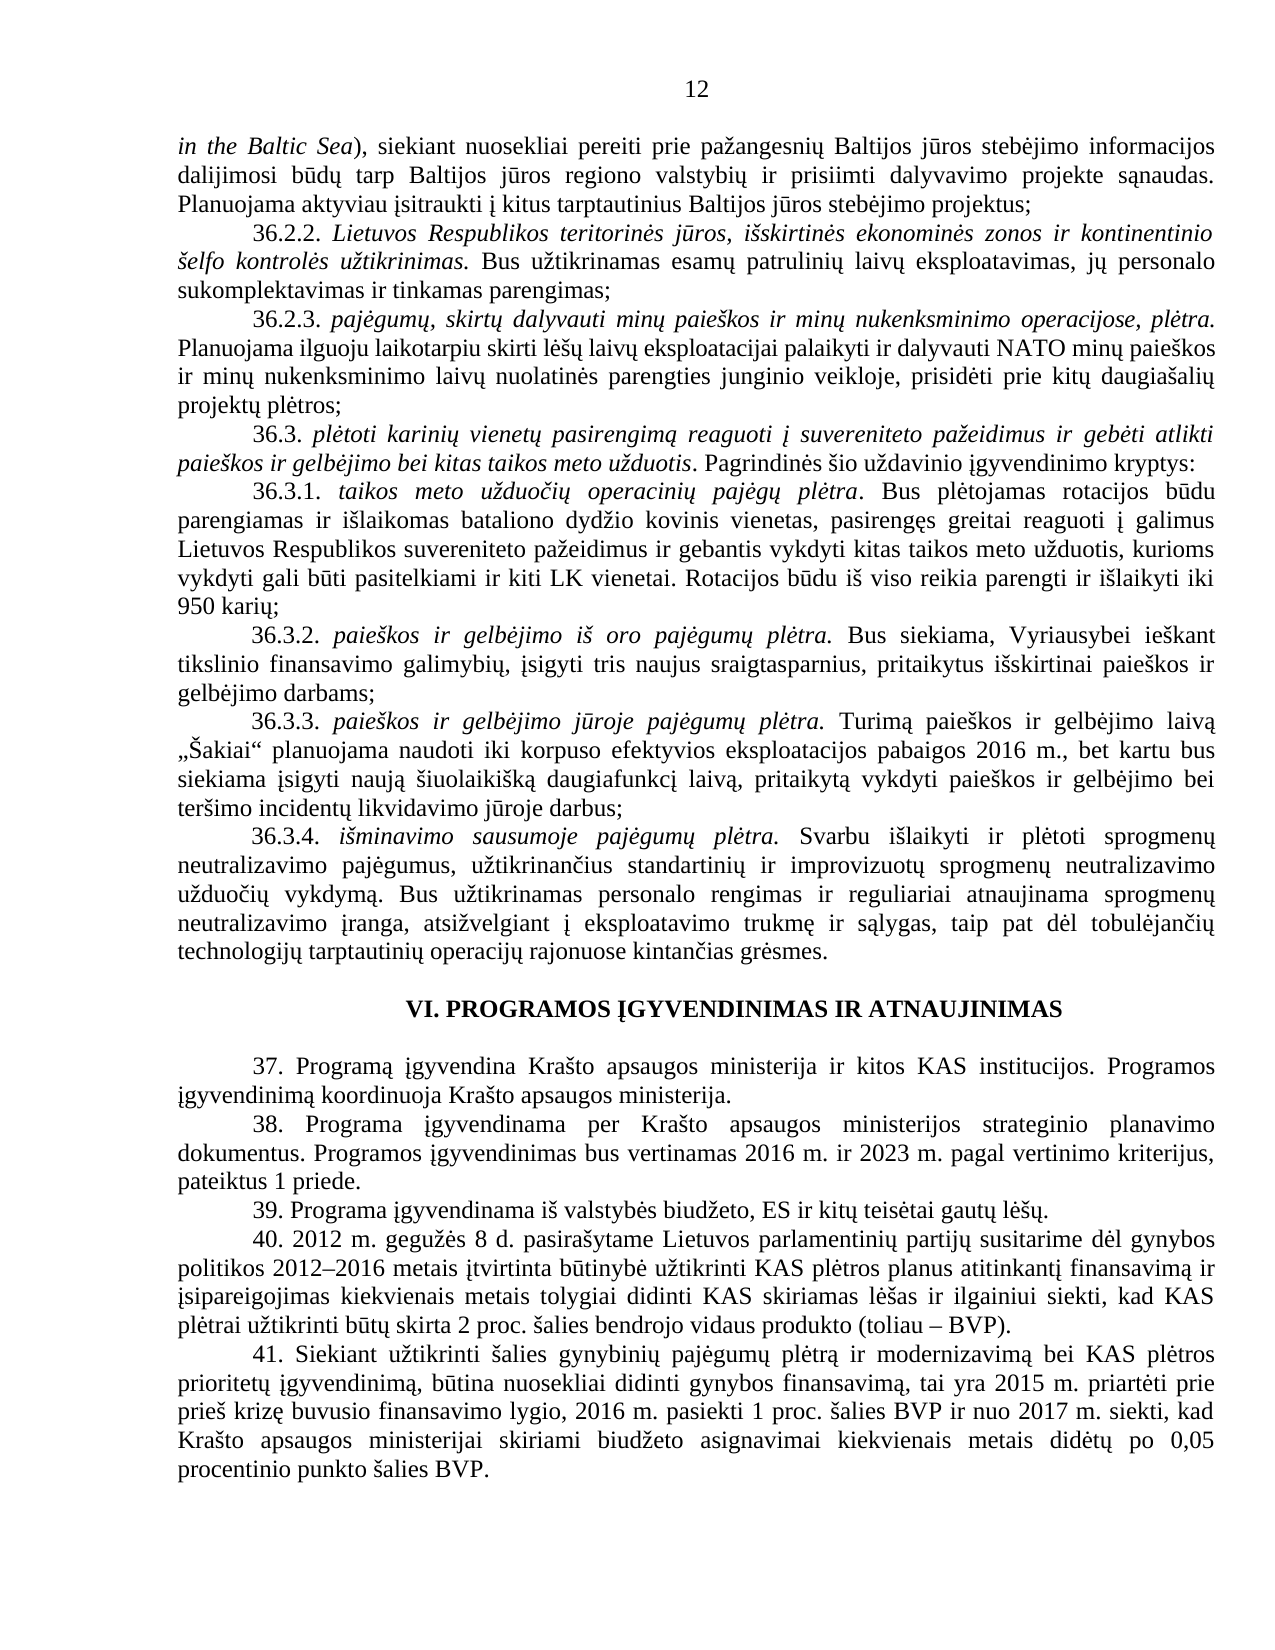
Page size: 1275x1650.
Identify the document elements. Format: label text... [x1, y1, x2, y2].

text 36.3.2. paieškos ir gelbėjimo iš oro pajėgumų plėtra. Bus siekiama, Vyriausybei ieškant tikslinio finansavimo galimybių, įsigyti tris naujus sraigtasparnius, pritaikytus išskirtinai paieškos ir gelbėjimo darbams; [177, 620, 1216, 706]
text 39. Programa įgyvendinama iš valstybės biudžeto, ES ir kitų teisėtai gautų lėšų. [252, 1195, 1216, 1224]
text 36.2.3. pajėgumų, skirtų dalyvauti minų paieškos ir minų nukenksminimo operacijose, plėtra. Planuojama ilguoju laikotarpiu skirti lėšų laivų eksploatacijai palaikyti ir dalyvauti NATO minų paieškos ir minų nukenksminimo laivų nuolatinės parengties junginio veikloje, prisidėti prie kitų daugiašalių projektų plėtros; [177, 304, 1216, 419]
text 37. Programą įgyvendina Krašto apsaugos ministerija ir kitos KAS institucijos. Programos įgyvendinimą koordinuoja Krašto apsaugos ministerija. [177, 1051, 1216, 1109]
text 41. Siekiant užtikrinti šalies gynybinių pajėgumų plėtrą ir modernizavimą bei KAS plėtros prioritetų įgyvendinimą, būtina nuosekliai didinti gynybos finansavimą, tai yra 2015 m. priartėti prie prieš krizę buvusio finansavimo lygio, 2016 m. pasiekti 1 proc. šalies BVP ir nuo 2017 m. siekti, kad Krašto apsaugos ministerijai skiriami biudžeto asignavimai kiekvienais metais didėtų po 0,05 procentinio punkto šalies BVP. [177, 1339, 1216, 1483]
text 38. Programa įgyvendinama per Krašto apsaugos ministerijos strateginio planavimo dokumentus. Programos įgyvendinimas bus vertinamas 2016 m. ir 2023 m. pagal vertinimo kriterijus, pateiktus 1 priede. [177, 1109, 1216, 1195]
text in the Baltic Sea), siekiant nuosekliai pereiti prie pažangesnių Baltijos jūros stebėjimo informacijos dalijimosi būdų tarp Baltijos jūros regiono valstybių ir prisiimti dalyvavimo projekte sąnaudas. Planuojama aktyviau įsitraukti į kitus tarptautinius Baltijos jūros stebėjimo projektus; [177, 131, 1216, 218]
text 36.3. plėtoti karinių vienetų pasirengimą reaguoti į suvereniteto pažeidimus ir gebėti atlikti paieškos ir gelbėjimo bei kitas taikos meto užduotis. Pagrindinės šio uždavinio įgyvendinimo kryptys: [177, 419, 1216, 476]
text 36.3.3. paieškos ir gelbėjimo jūroje pajėgumų plėtra. Turimą paieškos ir gelbėjimo laivą „Šakiai“ planuojama naudoti iki korpuso efektyvios eksploatacijos pabaigos 2016 m., bet kartu bus siekiama įsigyti naują šiuolaikišką daugiafunkcį laivą, pritaikytą vykdyti paieškos ir gelbėjimo bei teršimo incidentų likvidavimo jūroje darbus; [177, 706, 1216, 821]
text 36.2.2. Lietuvos Respublikos teritorinės jūros, išskirtinės ekonominės zonos ir kontinentinio šelfo kontrolės užtikrinimas. Bus užtikrinamas esamų patrulinių laivų eksploatavimas, jų personalo sukomplektavimas ir tinkamas parengimas; [177, 218, 1216, 304]
text 40. 2012 m. gegužės 8 d. pasirašytame Lietuvos parlamentinių partijų susitarime dėl gynybos politikos 2012–2016 metais įtvirtinta būtinybė užtikrinti KAS plėtros planus atitinkantį finansavimą ir įsipareigojimas kiekvienais metais tolygiai didinti KAS skiriamas lėšas ir ilgainiui siekti, kad KAS plėtrai užtikrinti būtų skirta 2 proc. šalies bendrojo vidaus produkto (toliau – BVP). [177, 1224, 1216, 1339]
text 36.3.1. taikos meto užduočių operacinių pajėgų plėtra. Bus plėtojamas rotacijos būdu parengiamas ir išlaikomas bataliono dydžio kovinis vienetas, pasirengęs greitai reaguoti į galimus Lietuvos Respublikos suvereniteto pažeidimus ir gebantis vykdyti kitas taikos meto užduotis, kurioms vykdyti gali būti pasitelkiami ir kiti LK vienetai. Rotacijos būdu iš viso reikia parengti ir išlaikyti iki 950 karių; [177, 476, 1216, 620]
text 36.3.4. išminavimo sausumoje pajėgumų plėtra. Svarbu išlaikyti ir plėtoti sprogmenų neutralizavimo pajėgumus, užtikrinančius standartinių ir improvizuotų sprogmenų neutralizavimo užduočių vykdymą. Bus užtikrinamas personalo rengimas ir reguliariai atnaujinama sprogmenų neutralizavimo įranga, atsižvelgiant į eksploatavimo trukmę ir sąlygas, taip pat dėl tobulėjančių technologijų tarptautinių operacijų rajonuose kintančias grėsmes. [177, 821, 1216, 965]
text VI. PROGRAMOS ĮGYVENDINIMAS IR ATNAUJINIMAS [177, 994, 1216, 1023]
